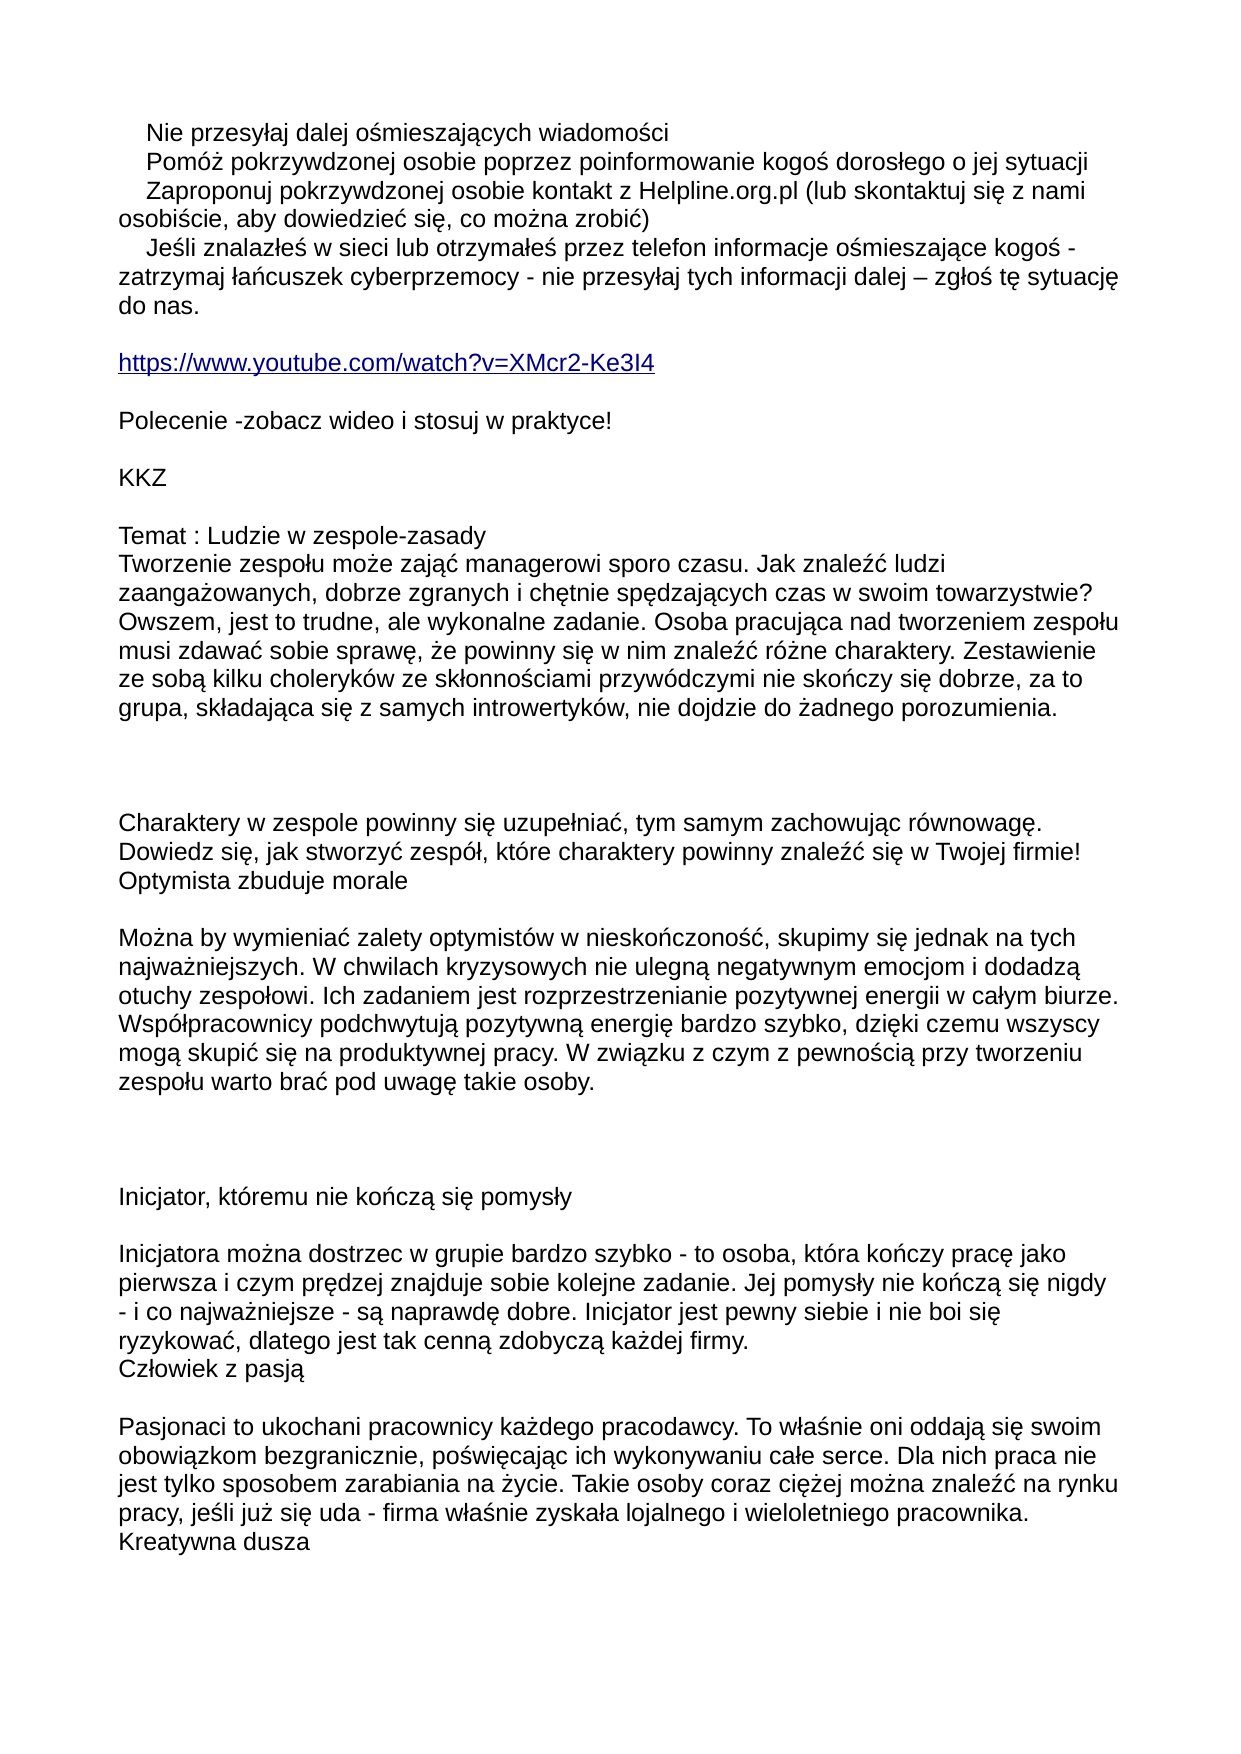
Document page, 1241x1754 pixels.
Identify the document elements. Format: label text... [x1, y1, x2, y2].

text Zaproponuj pokrzywdzonej osobie kontakt z Helpline.org.pl (lub skontaktuj się z nami osobiście, aby dowiedzieć się, co można zrobić) [118, 176, 1122, 233]
text Tworzenie zespołu może zająć managerowi sporo czasu. Jak znaleźć ludzi zaangażowanych, dobrze zgranych i chętnie spędzających czas w swoim towarzystwie? Owszem, jest to trudne, ale wykonalne zadanie. Osoba pracująca nad tworzeniem zespołu musi zdawać sobie sprawę, że powinny się w nim znaleźć różne charaktery. Zestawienie ze sobą kilku choleryków ze skłonnościami przywódczymi nie skończy się dobrze, za to grupa, składająca się z samych introwertyków, nie dojdzie do żadnego porozumienia. [118, 549, 1122, 722]
text Można by wymieniać zalety optymistów w nieskończoność, skupimy się jednak na tych najważniejszych. W chwilach kryzysowych nie ulegną negatywnym emocjom i dodadzą otuchy zespołowi. Ich zadaniem jest rozprzestrzenianie pozytywnej energii w całym biurze. Współpracownicy podchwytują pozytywną energię bardzo szybko, dzięki czemu wszyscy mogą skupić się na produktywnej pracy. W związku z czym z pewnością przy tworzeniu zespołu warto brać pod uwagę takie osoby. [118, 923, 1122, 1096]
text Charaktery w zespole powinny się uzupełniać, tym samym zachowując równowagę. Dowiedz się, jak stworzyć zespół, które charaktery powinny znaleźć się w Twojej firmie! [118, 808, 1122, 866]
text Polecenie -zobacz wideo i stosuj w praktyce! [118, 406, 1122, 434]
text Pasjonaci to ukochani pracownicy każdego pracodawcy. To właśnie oni oddają się swoim obowiązkom bezgranicznie, poświęcając ich wykonywaniu całe serce. Dla nich praca nie jest tylko sposobem zarabiania na życie. Takie osoby coraz ciężej można znaleźć na rynku pracy, jeśli już się uda - firma właśnie zyskała lojalnego i wieloletniego pracownika. [118, 1412, 1122, 1527]
text Człowiek z pasją [118, 1354, 1122, 1383]
text https://www.youtube.com/watch?v=XMcr2-Ke3I4 [118, 348, 1122, 377]
text Temat : Ludzie w zespole-zasady [118, 521, 1122, 549]
text Inicjatora można dostrzec w grupie bardzo szybko - to osoba, która kończy pracę jako pierwsza i czym prędzej znajduje sobie kolejne zadanie. Jej pomysły nie kończą się nigdy - i co najważniejsze - są naprawdę dobre. Inicjator jest pewny siebie i nie boi się ryzykować, dlatego jest tak cenną zdobyczą każdej firmy. [118, 1239, 1122, 1354]
text Pomóż pokrzywdzonej osobie poprzez poinformowanie kogoś dorosłego o jej sytuacji [118, 147, 1122, 176]
text Jeśli znalazłeś w sieci lub otrzymałeś przez telefon informacje ośmieszające kogoś - zatrzymaj łańcuszek cyberprzemocy - nie przesyłaj tych informacji dalej – zgłoś tę sytuację do nas. [118, 233, 1122, 319]
text Kreatywna dusza [118, 1527, 1122, 1556]
text Optymista zbuduje morale [118, 866, 1122, 894]
text Inicjator, któremu nie kończą się pomysły [118, 1182, 1122, 1211]
text KKZ [118, 463, 1122, 492]
text Nie przesyłaj dalej ośmieszających wiadomości [118, 118, 1122, 147]
